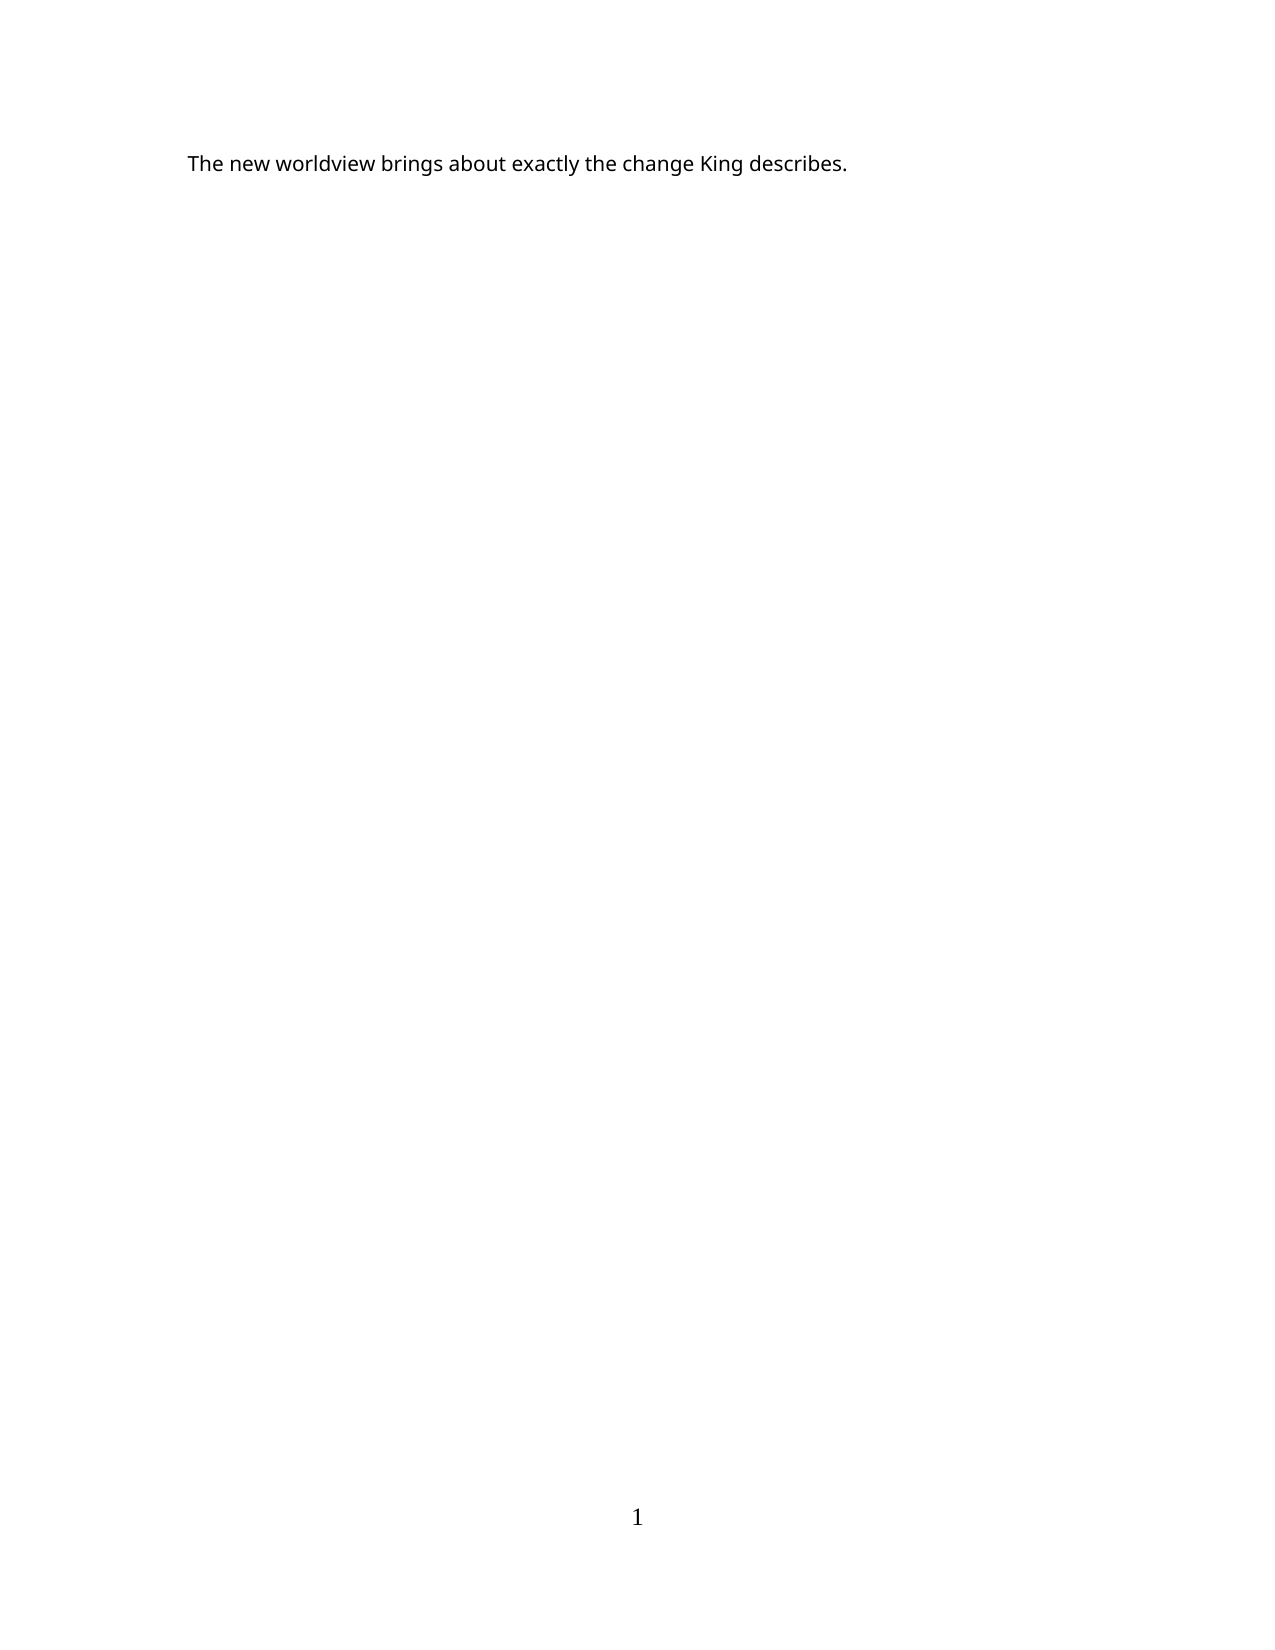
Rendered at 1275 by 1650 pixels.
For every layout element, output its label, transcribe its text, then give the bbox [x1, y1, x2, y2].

text The new worldview brings about exactly the change King describes. [187, 148, 1087, 177]
